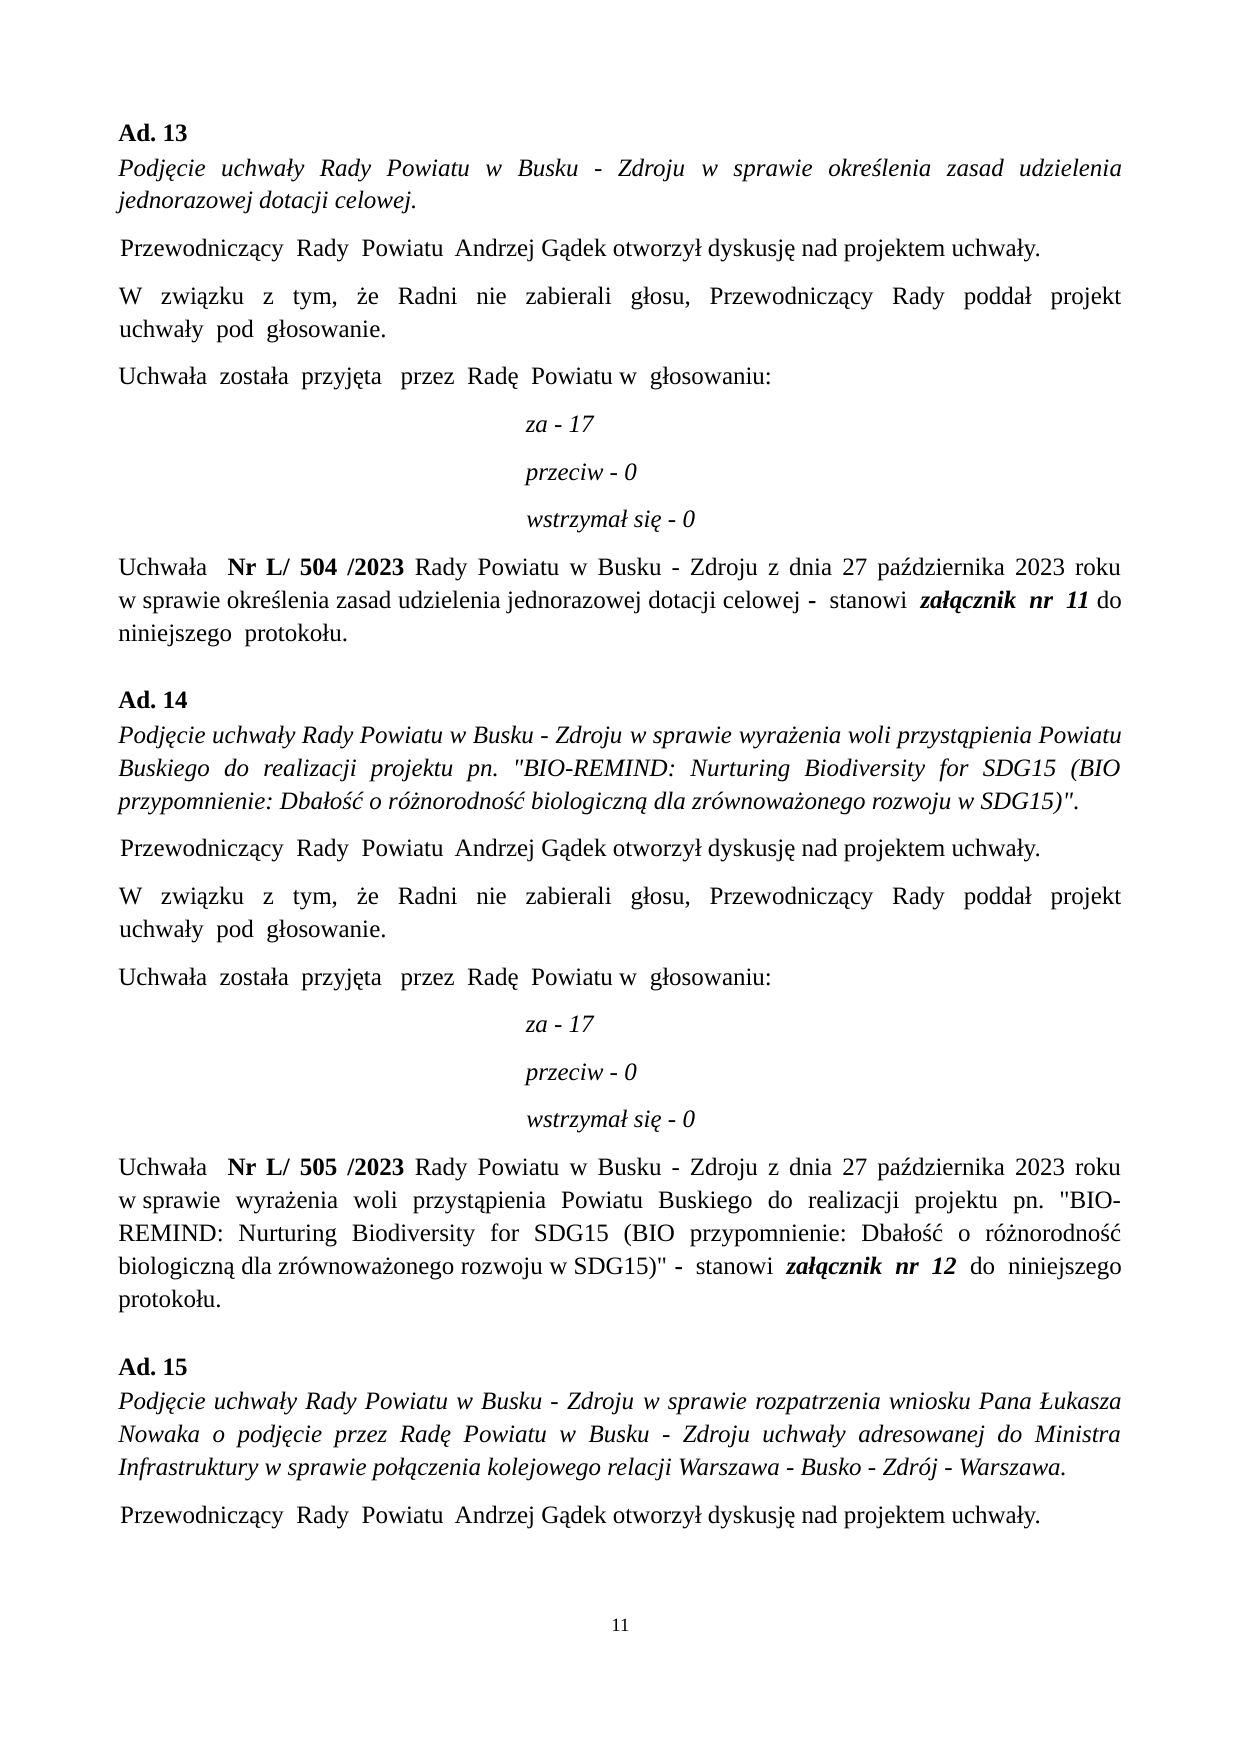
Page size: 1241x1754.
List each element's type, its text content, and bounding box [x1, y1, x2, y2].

list za - 17 [526, 409, 1122, 438]
text Ad. 14 [118, 685, 1122, 714]
list Przewodniczący Rady Powiatu Andrzej Gądek otworzył dyskusję nad projektem uchwały. [89, 233, 1122, 262]
text Ad. 15 [118, 1352, 1122, 1381]
text Ad. 13 [118, 118, 1122, 147]
list W związku z tym, że Radni nie zabierali głosu, Przewodniczący Rady poddał projekt uchwały pod głosowanie. [100, 881, 1122, 943]
list Uchwała została przyjęta przez Radę Powiatu w głosowaniu: [118, 361, 1122, 390]
list wstrzymał się - 0 [89, 504, 1122, 533]
text Uchwała Nr L/ 505 /2023 Rady Powiatu w Busku - Zdroju z dnia 27 października 2023 roku w sprawie wyrażenia woli przystąpienia Powiatu Buskiego do realizacji projektu pn. "BIO-REMIND: Nurturing Biodiversity for SDG15 (BIO przypomnienie: Dbałość o różnorodność biologiczną dla zrównoważonego rozwoju w SDG15)" - stanowi załącznik nr 12 do niniejszego protokołu. [118, 1152, 1122, 1313]
list przeciw - 0 [526, 1057, 1122, 1086]
list wstrzymał się - 0 [89, 1104, 1122, 1133]
text Podjęcie uchwały Rady Powiatu w Busku - Zdroju w sprawie wyrażenia woli przystąpienia Powiatu Buskiego do realizacji projektu pn. "BIO-REMIND: Nurturing Biodiversity for SDG15 (BIO przypomnienie: Dbałość o różnorodność biologiczną dla zrównoważonego rozwoju w SDG15)". [118, 720, 1122, 815]
text Podjęcie uchwały Rady Powiatu w Busku - Zdroju w sprawie określenia zasad udzielenia jednorazowej dotacji celowej. [118, 153, 1122, 214]
list Przewodniczący Rady Powiatu Andrzej Gądek otworzył dyskusję nad projektem uchwały. [89, 833, 1122, 862]
text Podjęcie uchwały Rady Powiatu w Busku - Zdroju w sprawie rozpatrzenia wniosku Pana Łukasza Nowaka o podjęcie przez Radę Powiatu w Busku - Zdroju uchwały adresowanej do Ministra Infrastruktury w sprawie połączenia kolejowego relacji Warszawa - Busko - Zdrój - Warszawa. [118, 1386, 1122, 1481]
list przeciw - 0 [526, 457, 1122, 485]
list W związku z tym, że Radni nie zabierali głosu, Przewodniczący Rady poddał projekt uchwały pod głosowanie. [100, 281, 1122, 343]
text Uchwała Nr L/ 504 /2023 Rady Powiatu w Busku - Zdroju z dnia 27 października 2023 roku w sprawie określenia zasad udzielenia jednorazowej dotacji celowej - stanowi załącznik nr 11 do niniejszego protokołu. [118, 552, 1122, 647]
list za - 17 [526, 1009, 1122, 1038]
list Uchwała została przyjęta przez Radę Powiatu w głosowaniu: [118, 962, 1122, 991]
list Przewodniczący Rady Powiatu Andrzej Gądek otworzył dyskusję nad projektem uchwały. [89, 1500, 1122, 1529]
